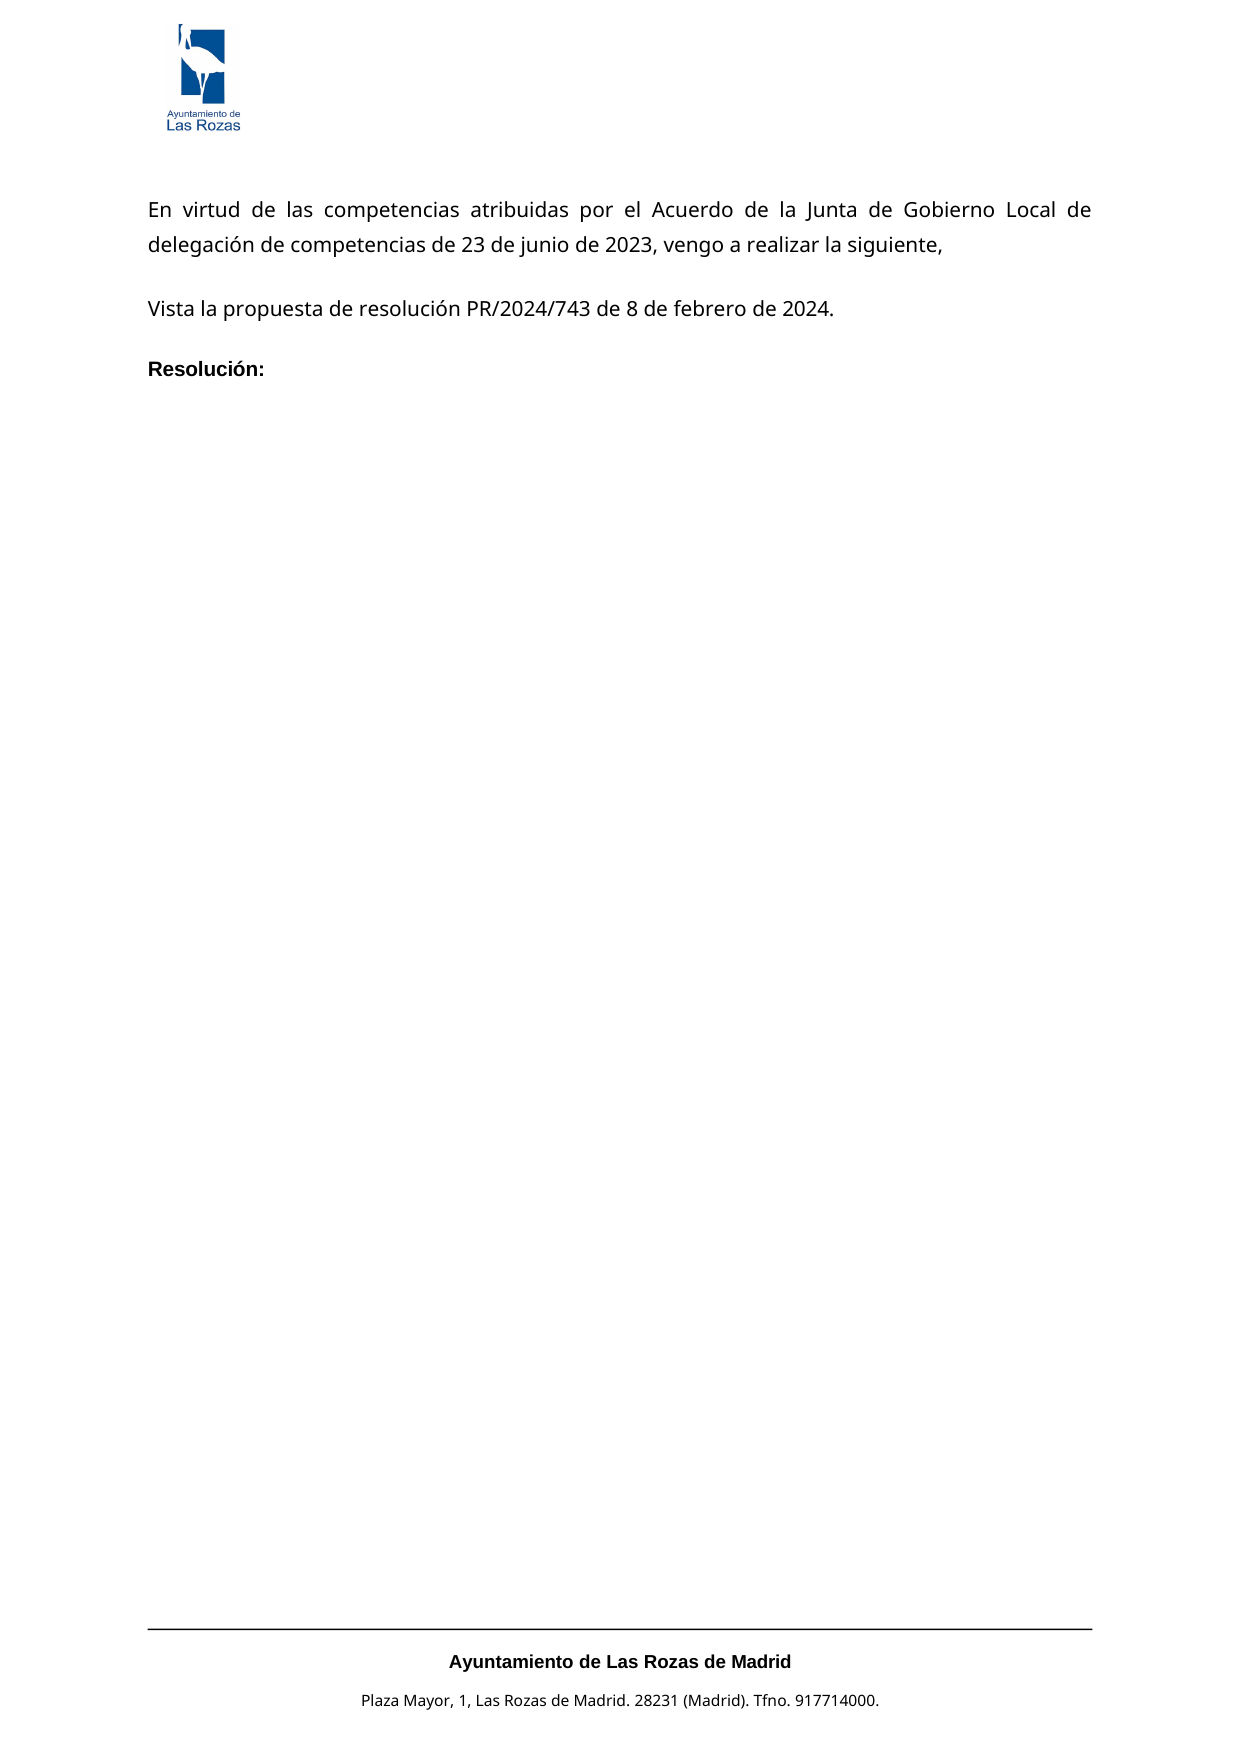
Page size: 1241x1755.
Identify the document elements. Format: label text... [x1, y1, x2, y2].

text Vista la propuesta de resolución PR/2024/743 de 8 de febrero de 2024. [148, 294, 1143, 322]
subtitle Resolución: [148, 357, 1143, 381]
text En virtud de las competencias atribuidas por el Acuerdo de la Junta de Gobierno Local de delegación de competencias de 23 de junio de 2023, vengo a realizar la siguiente, [148, 195, 1093, 258]
